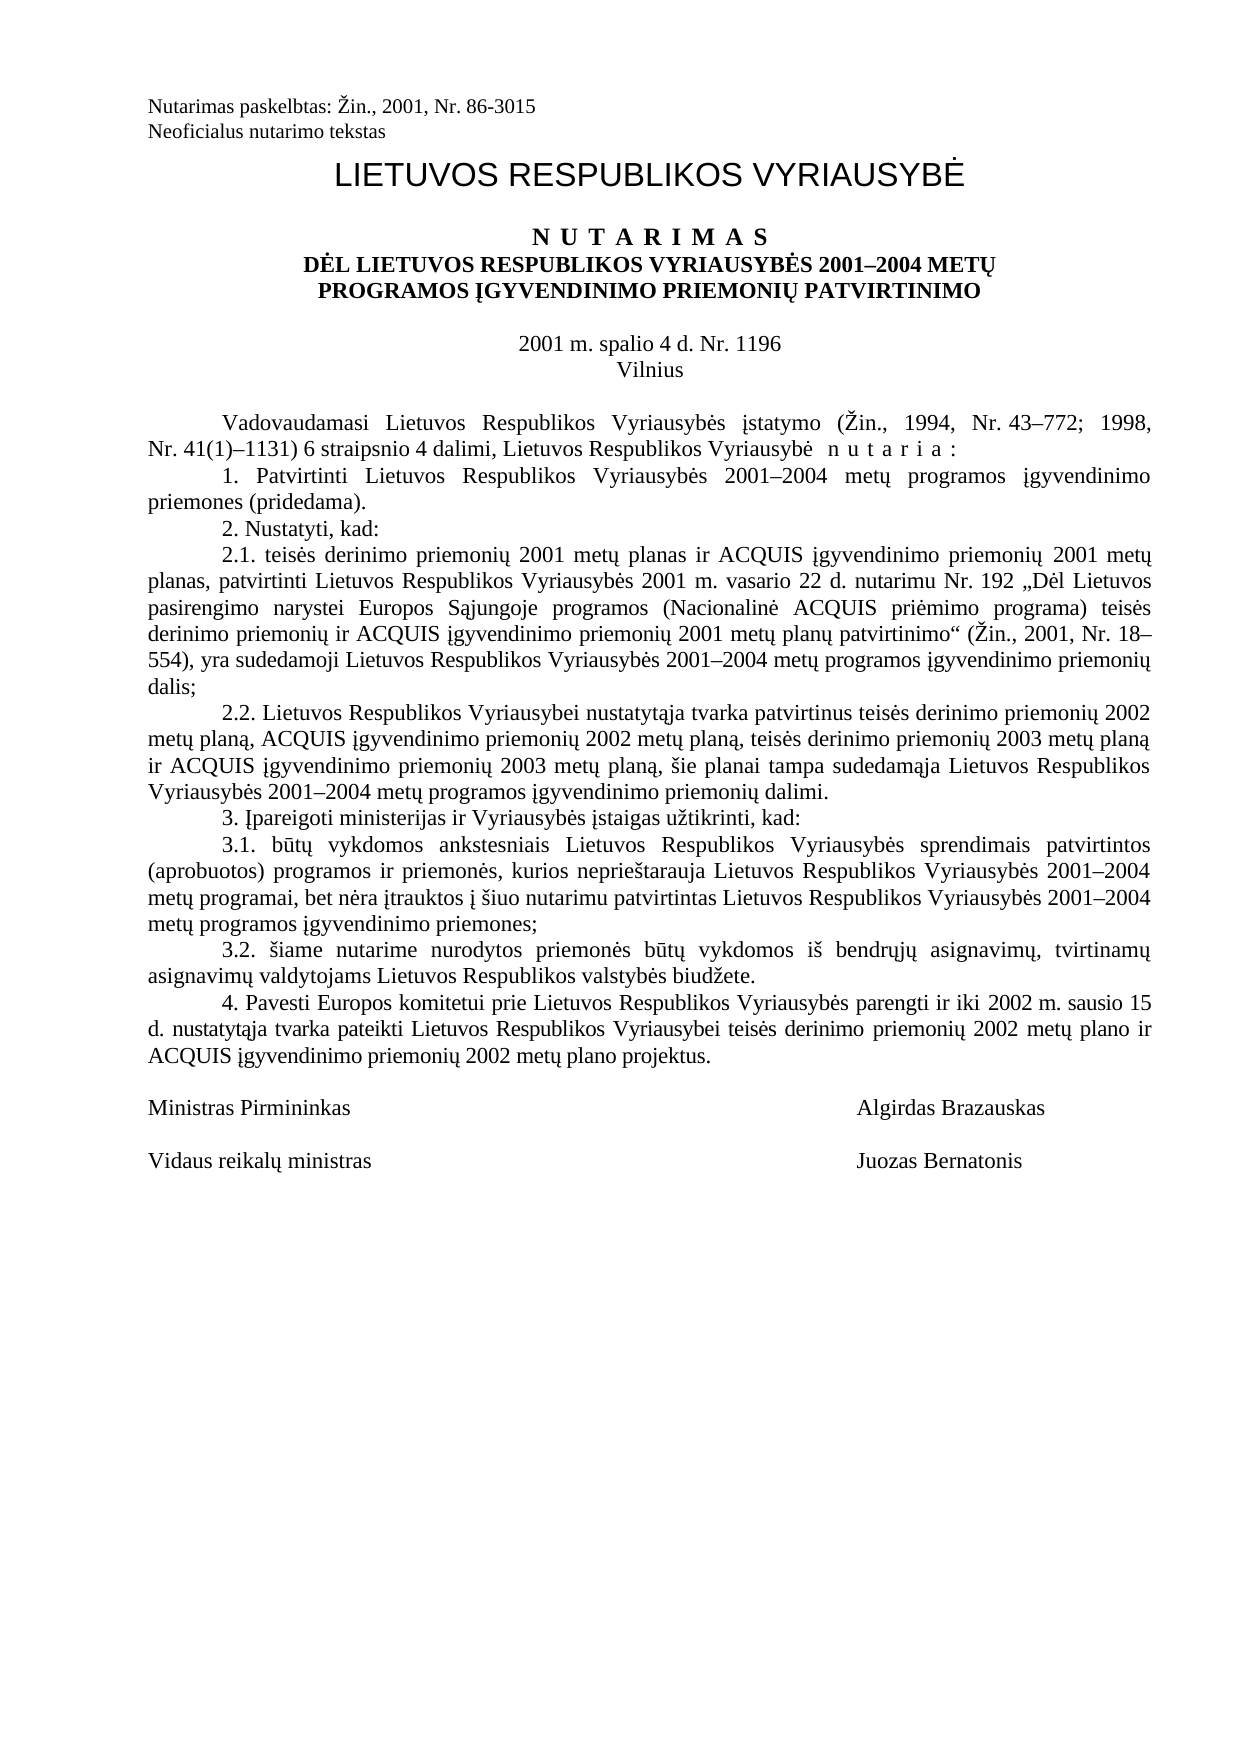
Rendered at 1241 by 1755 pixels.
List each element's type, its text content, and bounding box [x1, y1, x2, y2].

text 3. Įpareigoti ministerijas ir Vyriausybės įstaigas užtikrinti, kad: [148, 804, 1152, 831]
subtitle DĖL Lietuvos Respublikos Vyriausybės 2001–2004 metų programos įgyvendinimo priemonių patvirtinimo [148, 251, 1152, 304]
text Vidaus reikalų ministras Juozas Bernatonis [148, 1147, 1152, 1173]
text 2.2. Lietuvos Respublikos Vyriausybei nustatytąja tvarka patvirtinus teisės derinimo priemonių 2002 metų planą, ACQUIS įgyvendinimo priemonių 2002 metų planą, teisės derinimo priemonių 2003 metų planą ir ACQUIS įgyvendinimo priemonių 2003 metų planą, šie planai tampa sudedamąja Lietuvos Respublikos Vyriausybės 2001–2004 metų programos įgyvendinimo priemonių dalimi. [148, 699, 1152, 804]
text 2. Nustatyti, kad: [148, 514, 1152, 541]
text 2.1. teisės derinimo priemonių 2001 metų planas ir ACQUIS įgyvendinimo priemonių 2001 metų planas, patvirtinti Lietuvos Respublikos Vyriausybės 2001 m. vasario 22 d. nutarimu Nr. 192 „Dėl Lietuvos pasirengimo narystei Europos Sąjungoje programos (Nacionalinė ACQUIS priėmimo programa) teisės derinimo priemonių ir ACQUIS įgyvendinimo priemonių 2001 metų planų patvirtinimo“ (Žin., 2001, Nr. 18–554), yra sudedamoji Lietuvos Respublikos Vyriausybės 2001–2004 metų programos įgyvendinimo priemonių dalis; [148, 541, 1152, 699]
text 3.1. būtų vykdomos ankstesniais Lietuvos Respublikos Vyriausybės sprendimais patvirtintos (aprobuotos) programos ir priemonės, kurios neprieštarauja Lietuvos Respublikos Vyriausybės 2001–2004 metų programai, bet nėra įtrauktos į šiuo nutarimu patvirtintas Lietuvos Respublikos Vyriausybės 2001–2004 metų programos įgyvendinimo priemones; [148, 831, 1152, 936]
text Nutarimas paskelbtas: Žin., 2001, Nr. 86-3015 [148, 94, 1152, 118]
text 2001 m. spalio 4 d. Nr. 1196 [148, 330, 1152, 356]
text 1. Patvirtinti Lietuvos Respublikos Vyriausybės 2001–2004 metų programos įgyvendinimo priemones (pridedama). [148, 462, 1152, 514]
text Neoficialus nutarimo tekstas [148, 118, 1152, 143]
text Vadovaudamasi Lietuvos Respublikos Vyriausybės įstatymo (Žin., 1994, Nr. 43–772; 1998, Nr. 41(1)–1131) 6 straipsnio 4 dalimi, Lietuvos Respublikos Vyriausybė nutaria: [148, 409, 1152, 462]
text 4. Pavesti Europos komitetui prie Lietuvos Respublikos Vyriausybės parengti ir iki 2002 m. sausio 15 d. nustatytąja tvarka pateikti Lietuvos Respublikos Vyriausybei teisės derinimo priemonių 2002 metų plano ir ACQUIS įgyvendinimo priemonių 2002 metų plano projektus. [148, 989, 1152, 1068]
text Vilnius [148, 356, 1152, 383]
text 3.2. šiame nutarime nurodytos priemonės būtų vykdomos iš bendrųjų asignavimų, tvirtinamų asignavimų valdytojams Lietuvos Respublikos valstybės biudžete. [148, 936, 1152, 989]
subtitle Lietuvos Respublikos Vyriausybė [148, 155, 1152, 193]
text Ministras Pirmininkas Algirdas Brazauskas [148, 1094, 1152, 1121]
text nutarimas [148, 222, 1152, 251]
